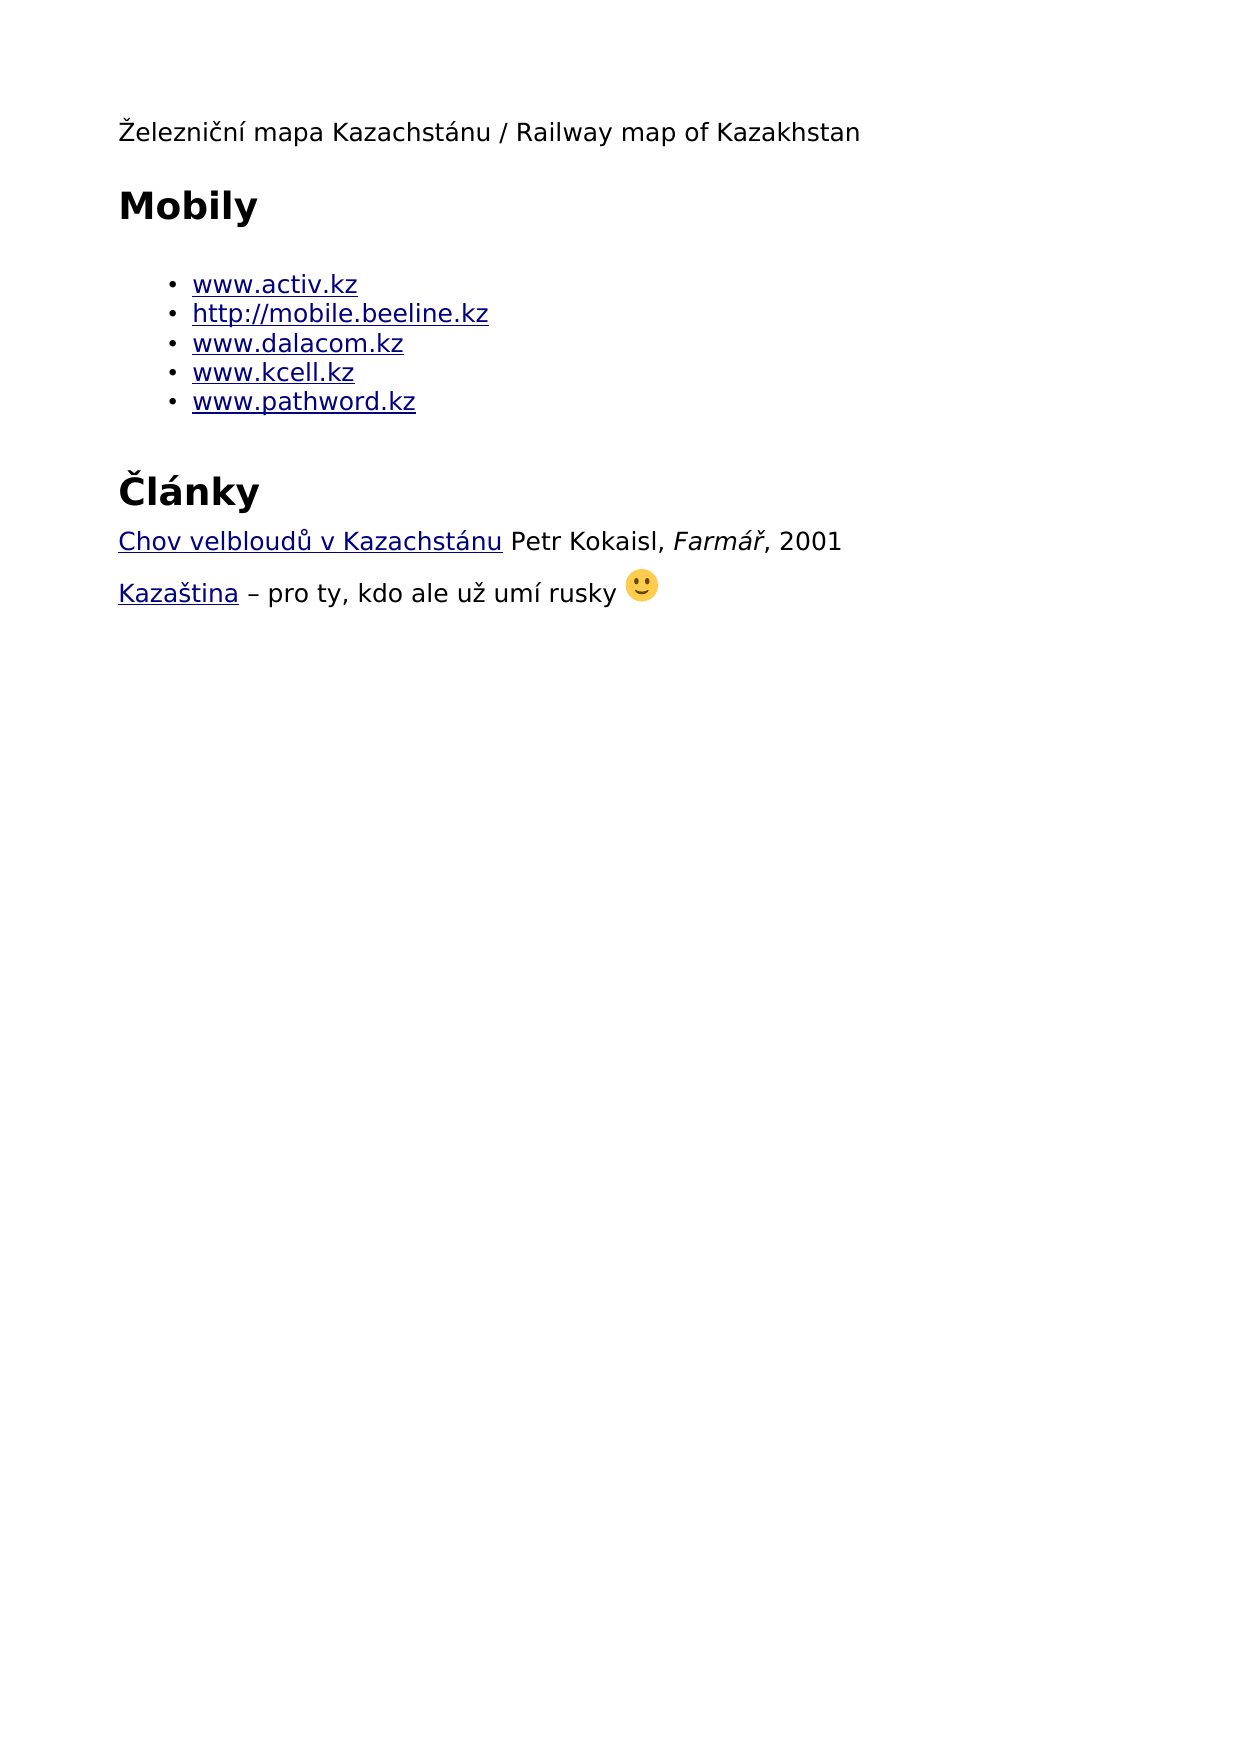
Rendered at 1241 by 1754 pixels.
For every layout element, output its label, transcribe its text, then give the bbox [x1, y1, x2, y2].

text Kazaština – pro ty, kdo ale už umí rusky [118, 568, 1122, 608]
list www.dalacom.kz [177, 329, 1122, 358]
subtitle Mobily [118, 185, 1122, 228]
list http://mobile.beeline.kz [177, 299, 1122, 329]
list www.pathword.kz [177, 387, 1122, 416]
subtitle Články [118, 471, 1122, 514]
list www.activ.kz [177, 270, 1122, 299]
list www.kcell.kz [177, 358, 1122, 387]
text Železniční mapa Kazachstánu / Railway map of Kazakhstan [118, 118, 1122, 147]
text Chov velbloudů v Kazachstánu Petr Kokaisl, Farmář, 2001 [118, 527, 1122, 556]
